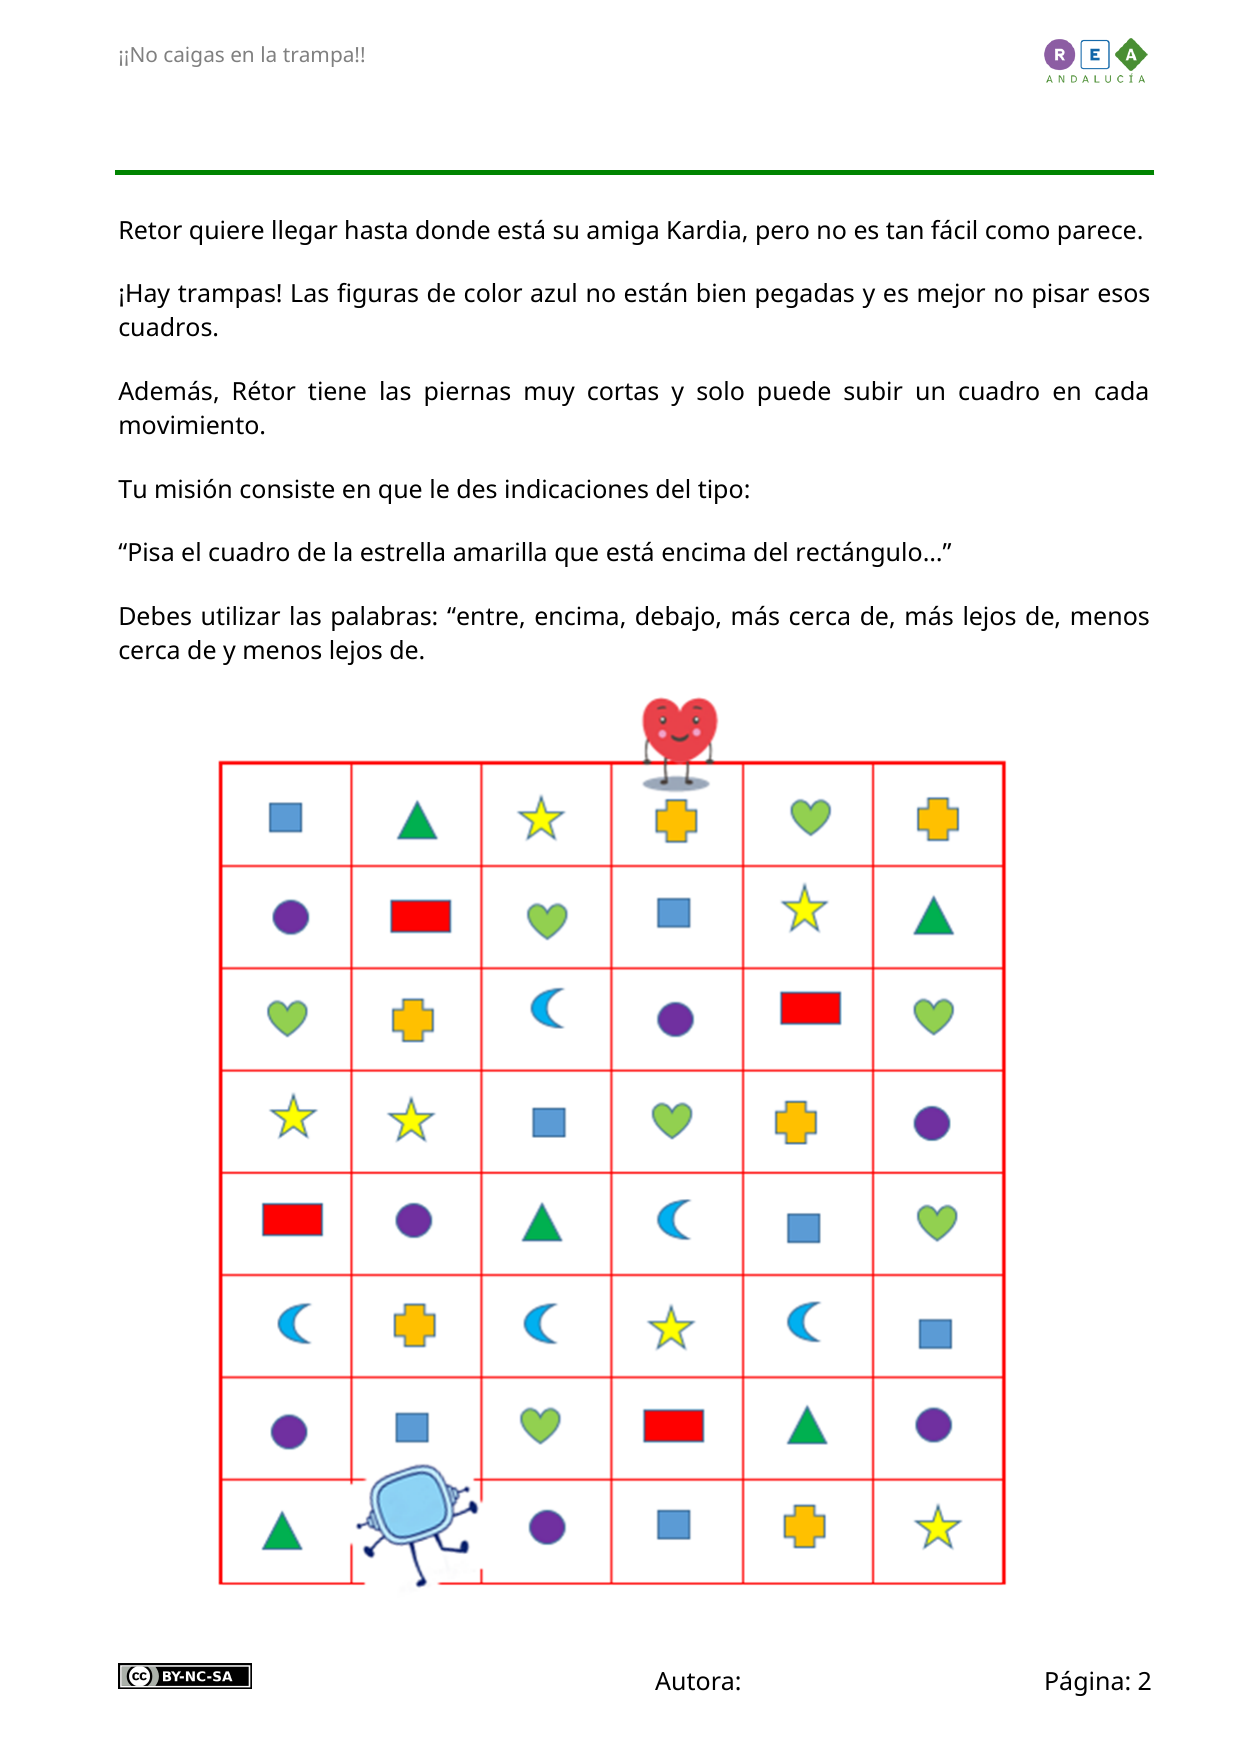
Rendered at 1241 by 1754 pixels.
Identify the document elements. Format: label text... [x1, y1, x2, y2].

text Debes utilizar las palabras: “entre, encima, debajo, más cerca de, más lejos de, menos cerca de y menos lejos de. [118, 598, 1152, 666]
text Tu misión consiste en que le des indicaciones del tipo: [118, 471, 1152, 505]
text “Pisa el cuadro de la estrella amarilla que está encima del rectángulo…” [118, 535, 1152, 569]
picture [1039, 33, 1152, 88]
text Retor quiere llegar hasta donde está su amiga Kardia, pero no es tan fácil como parece. [118, 212, 1152, 247]
picture [118, 1663, 536, 1698]
text Además, Rétor tiene las piernas muy cortas y solo puede subir un cuadro en cada movimiento. [118, 374, 1152, 442]
picture [186, 679, 1042, 1607]
text ¡Hay trampas! Las figuras de color azul no están bien pegadas y es mejor no pisar esos cuadros. [118, 276, 1152, 344]
